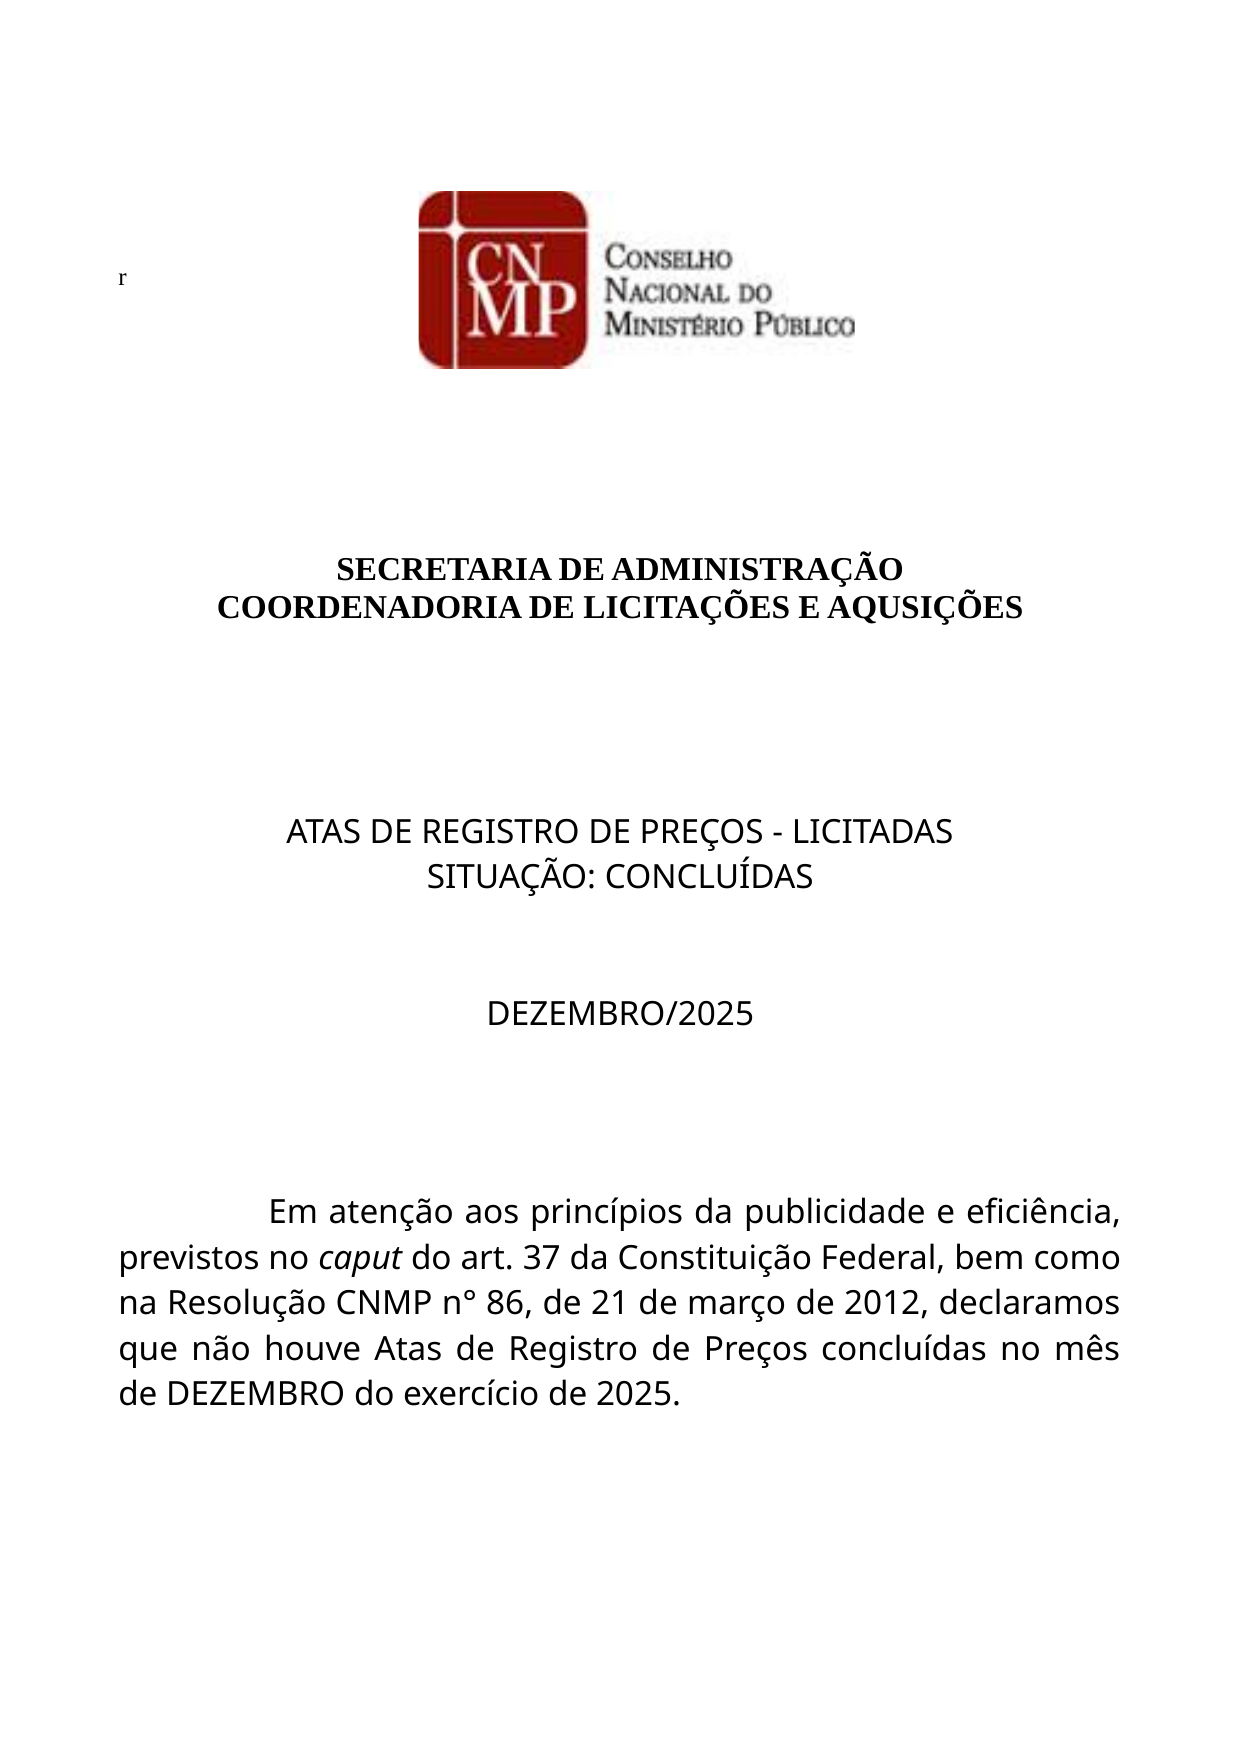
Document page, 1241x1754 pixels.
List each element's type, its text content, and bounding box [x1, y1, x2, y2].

text DEZEMBRO/2025 [118, 989, 1122, 1035]
text [855, 262, 1122, 291]
text ATAS DE REGISTRO DE PREÇOS - LICITADAS [118, 808, 1122, 853]
text COORDENADORIA DE LICITAÇÕES E AQUSIÇÕES [118, 588, 1122, 626]
text r [118, 262, 418, 291]
text SITUAÇÃO: CONCLUÍDAS [118, 853, 1122, 898]
text SECRETARIA DE ADMINISTRAÇÃO [118, 549, 1122, 588]
text Em atenção aos princípios da publicidade e eficiência, previstos no caput do art. 37 da Constituição Federal, bem como na Resolução CNMP n° 86, de 21 de março de 2012, declaramos que não houve Atas de Registro de Preços concluídas no mês de DEZEMBRO do exercício de 2025. [118, 1188, 1122, 1415]
